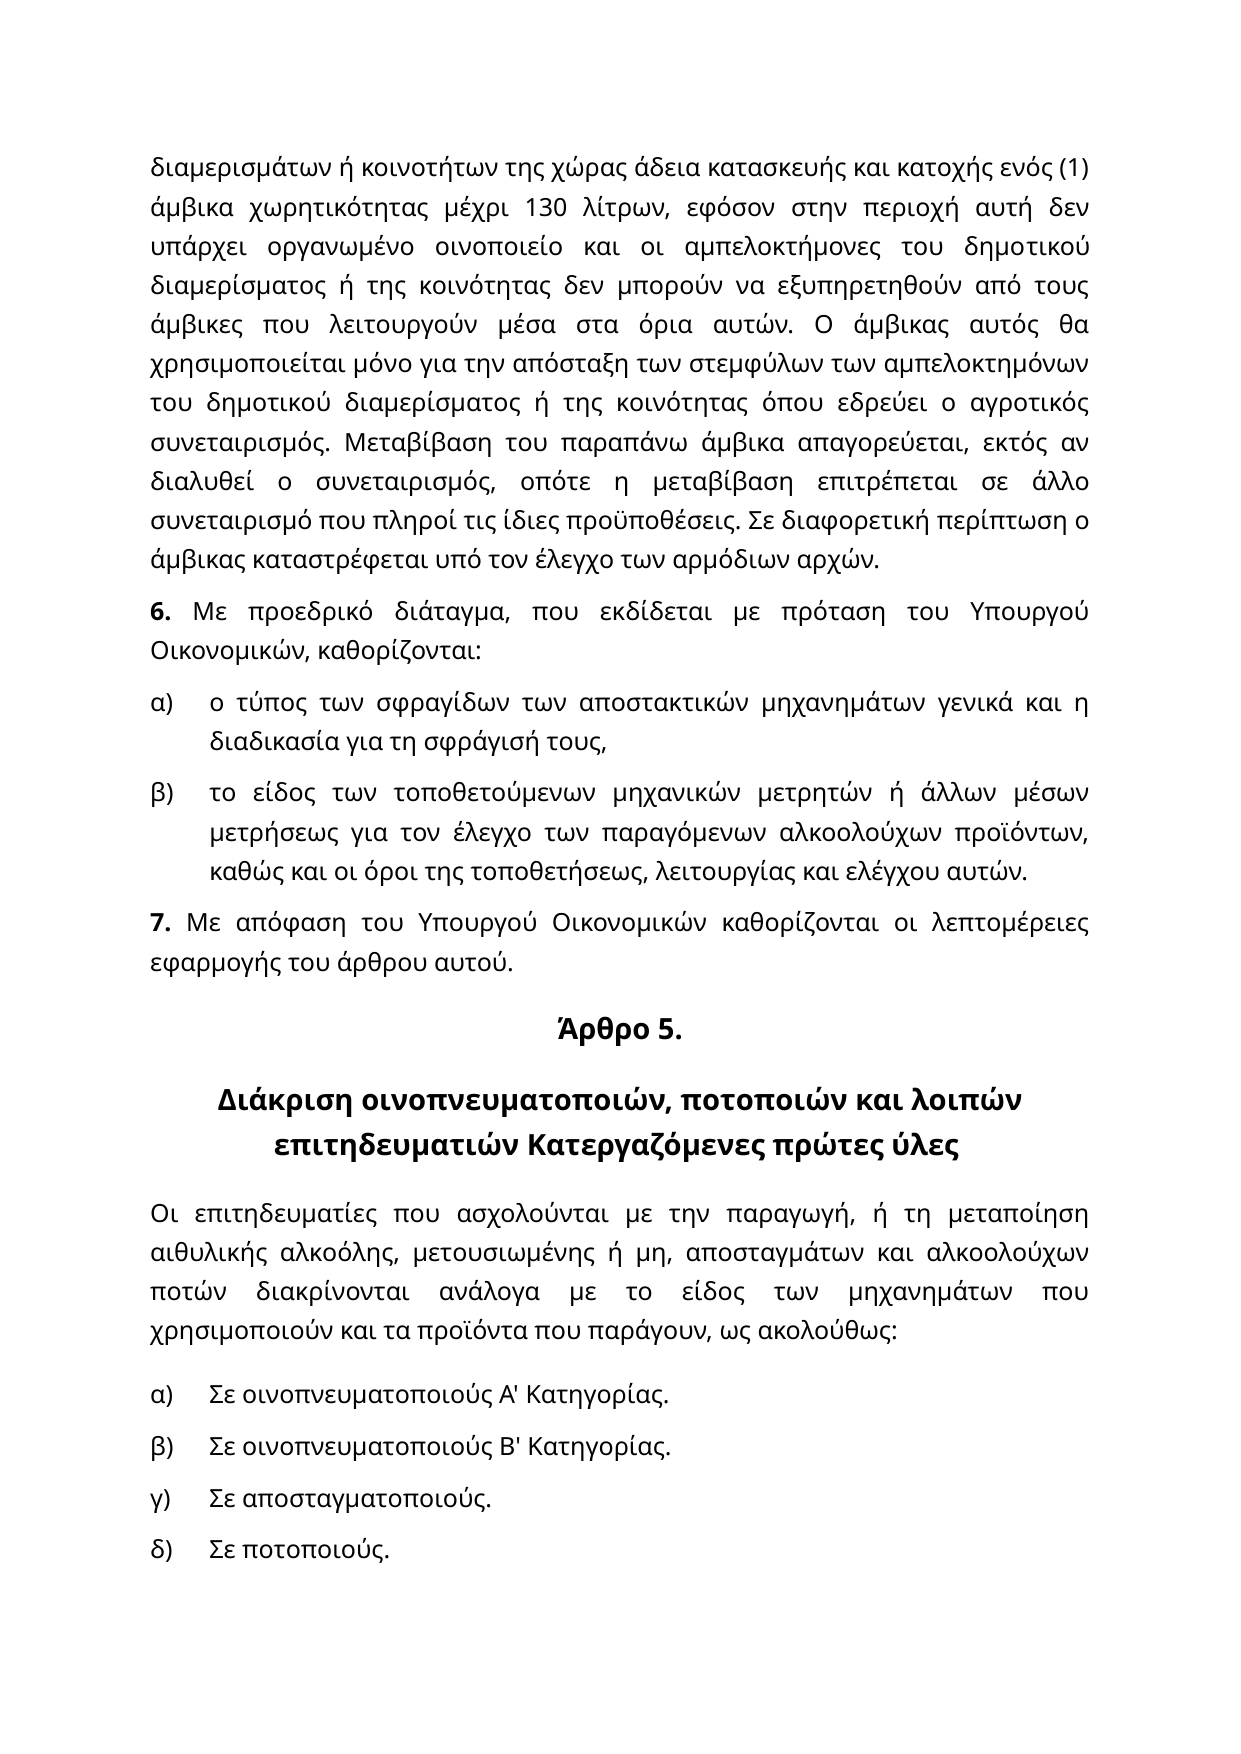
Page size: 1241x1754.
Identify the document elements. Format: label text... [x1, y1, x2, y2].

list β) το είδος των τοποθετούμενων μηχανικών μετρητών ή άλλων μέσων μετρήσεως για τον έλεγχο των παραγόμενων αλκοολούχων προϊόντων, καθώς και οι όροι της τοποθετήσεως, λειτουργίας και ελέγχου αυτών. [150, 775, 1090, 887]
list γ) Σε αποσταγματοποιούς. [150, 1480, 1090, 1514]
text 6. Με προεδρικό διάταγμα, που εκδίδεται με πρόταση του Υπουργού Οικονομικών, καθορίζονται: [150, 593, 1090, 667]
subtitle Διάκριση οινοπνευματοποιών, ποτοποιών και λοιπών επιτηδευματιών ­Κατεργαζόμενες πρώτες ύλες [150, 1079, 1090, 1164]
list β) Σε οινοπνευματοποιούς Β' Κατηγορίας. [150, 1428, 1090, 1463]
list α) ο τύπος των σφραγίδων των αποστακτικών μηχανημάτων γενικά και η διαδικασία για τη σφράγισή τους, [150, 684, 1090, 757]
subtitle Άρθρο 5. [150, 1008, 1090, 1048]
text 7. Με απόφαση του Υπουργού Οικονομικών καθορίζονται οι λεπτομέρειες εφαρμογής του άρθρου αυτού. [150, 905, 1090, 978]
list δ) Σε ποτοποιούς. [150, 1532, 1090, 1566]
list α) Σε οινοπνευματοποιούς Α' Κατηγορίας. [150, 1377, 1090, 1411]
text Οι επιτηδευματίες που ασχολούνται με την παραγωγή, ή τη μεταποίηση αιθυλικής αλκοόλης, μετουσιωμένης ή μη, αποσταγμάτων και αλκοολούχων ποτών διακρίνονται ανάλογα με το είδος των μηχανημάτων που χρησιμοποιούν και τα προϊόντα που παράγουν, ως ακολούθως: [150, 1195, 1090, 1347]
text διαμερισμάτων ή κοινοτήτων της χώρας άδεια κατασκευής και κατοχής ενός (1) άμβικα χωρητικότητας μέχρι 130 λίτρων, εφόσον στην περιοχή αυτή δεν υπάρχει οργανωμένο οινοποιείο και οι αμπελοκτήμονες του δημο­τικού διαμερίσματος ή της κοινότητας δεν μπορούν να εξυπηρετηθούν από τους άμβικες που λειτουργούν μέσα στα όρια αυτών. Ο άμβικας αυτός θα χρησιμοποιείται μό­νο για την απόσταξη των στεμφύλων των αμπελοκτημόνων του δημοτικού διαμερίσματος ή της κοινότητας όπου εδρεύει ο αγροτικός συνεταιρισμός. Μεταβίβαση του παραπάνω άμβικα απαγορεύεται, εκτός αν διαλυθεί ο συνεταιρισμός, οπότε η μεταβίβαση επιτρέπεται σε άλλο συνεταιρισμό που πληροί τις ίδιες προϋποθέσεις. Σε διαφορετική περίπτωση ο άμβικας καταστρέφεται υπό τον έλεγχο των αρμόδιων αρχών. [150, 150, 1090, 576]
